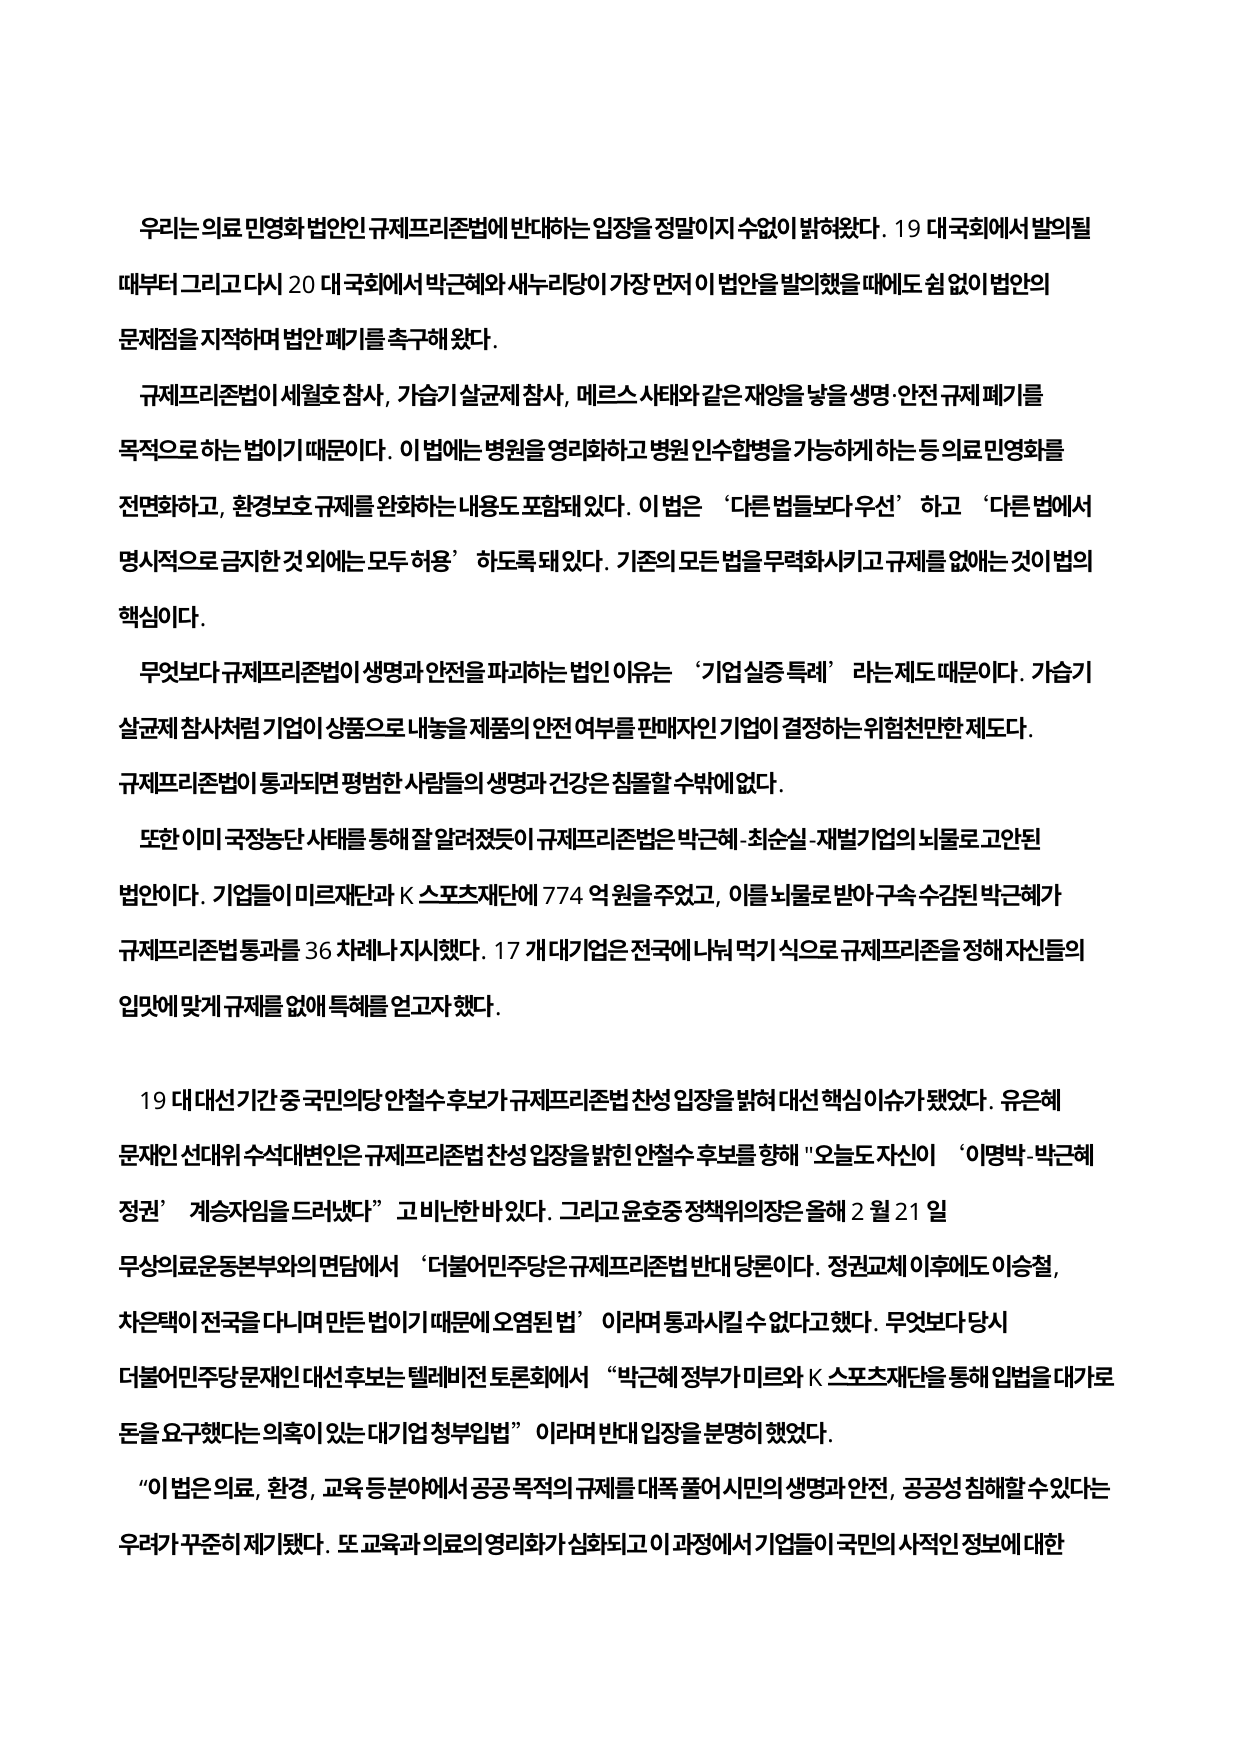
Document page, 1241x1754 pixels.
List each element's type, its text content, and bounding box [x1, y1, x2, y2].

text 무엇보다 규제프리존법이 생명과 안전을 파괴하는 법인 이유는 ‘기업 실증 특례’라는 제도 때문이다. 가습기 살균제 참사처럼 기업이 상품으로 내놓을 제품의 안전 여부를 판매자인 기업이 결정하는 위험천만한 제도다. 규제프리존법이 통과되면 평범한 사람들의 생명과 건강은 침몰할 수밖에 없다. [118, 654, 1122, 800]
text 규제프리존법이 세월호 참사, 가습기 살균제 참사, 메르스 사태와 같은 재앙을 낳을 생명·안전 규제 폐기를 목적으로 하는 법이기 때문이다. 이 법에는 병원을 영리화하고 병원 인수합병을 가능하게 하는 등 의료 민영화를 전면화하고, 환경보호 규제를 완화하는 내용도 포함돼 있다. 이 법은 ‘다른 법들보다 우선’하고 ‘다른 법에서 명시적으로 금지한 것 외에는 모두 허용’하도록 돼 있다. 기존의 모든 법을 무력화시키고 규제를 없애는 것이 법의 핵심이다. [118, 376, 1122, 633]
text “이 법은 의료, 환경, 교육 등 분야에서 공공 목적의 규제를 대폭 풀어 시민의 생명과 안전, 공공성 침해할 수 있다는 우려가 꾸준히 제기됐다. 또 교육과 의료의 영리화가 심화되고 이 과정에서 기업들이 국민의 사적인 정보에 대한 [118, 1470, 1122, 1560]
text 우리는 의료 민영화 법안인 규제프리존법에 반대하는 입장을 정말이지 수없이 밝혀왔다. 19대 국회에서 발의될 때부터 그리고 다시 20대 국회에서 박근혜와 새누리당이 가장 먼저 이 법안을 발의했을 때에도 쉼 없이 법안의 문제점을 지적하며 법안 폐기를 촉구해 왔다. [118, 210, 1122, 356]
text 또한 이미 국정농단 사태를 통해 잘 알려졌듯이 규제프리존법은 박근혜-최순실-재벌기업의 뇌물로 고안된 법안이다. 기업들이 미르재단과 K스포츠재단에 774억 원을 주었고, 이를 뇌물로 받아 구속 수감된 박근혜가 규제프리존법 통과를 36차례나 지시했다. 17개 대기업은 전국에 나눠 먹기 식으로 규제프리존을 정해 자신들의 입맛에 맞게 규제를 없애 특혜를 얻고자 했다. [118, 821, 1122, 1022]
text 19대 대선 기간 중 국민의당 안철수 후보가 규제프리존법 찬성 입장을 밝혀 대선 핵심 이슈가 됐었다. 유은혜 문재인 선대위 수석대변인은 규제프리존법 찬성 입장을 밝힌 안철수 후보를 향해 "오늘도 자신이 ‘이명박-박근혜 정권’ 계승자임을 드러냈다”고 비난한 바 있다. 그리고 윤호중 정책위의장은 올해 2월 21일 무상의료운동본부와의 면담에서 ‘더불어민주당은 규제프리존법 반대 당론이다. 정권교체 이후에도 이승철, 차은택이 전국을 다니며 만든 법이기 때문에 오염된 법’이라며 통과시킬 수 없다고 했다. 무엇보다 당시 더불어민주당 문재인 대선 후보는 텔레비전 토론회에서 “박근혜 정부가 미르와 K스포츠재단을 통해 입법을 대가로 돈을 요구했다는 의혹이 있는 대기업 청부입법”이라며 반대 입장을 분명히 했었다. [118, 1081, 1122, 1449]
